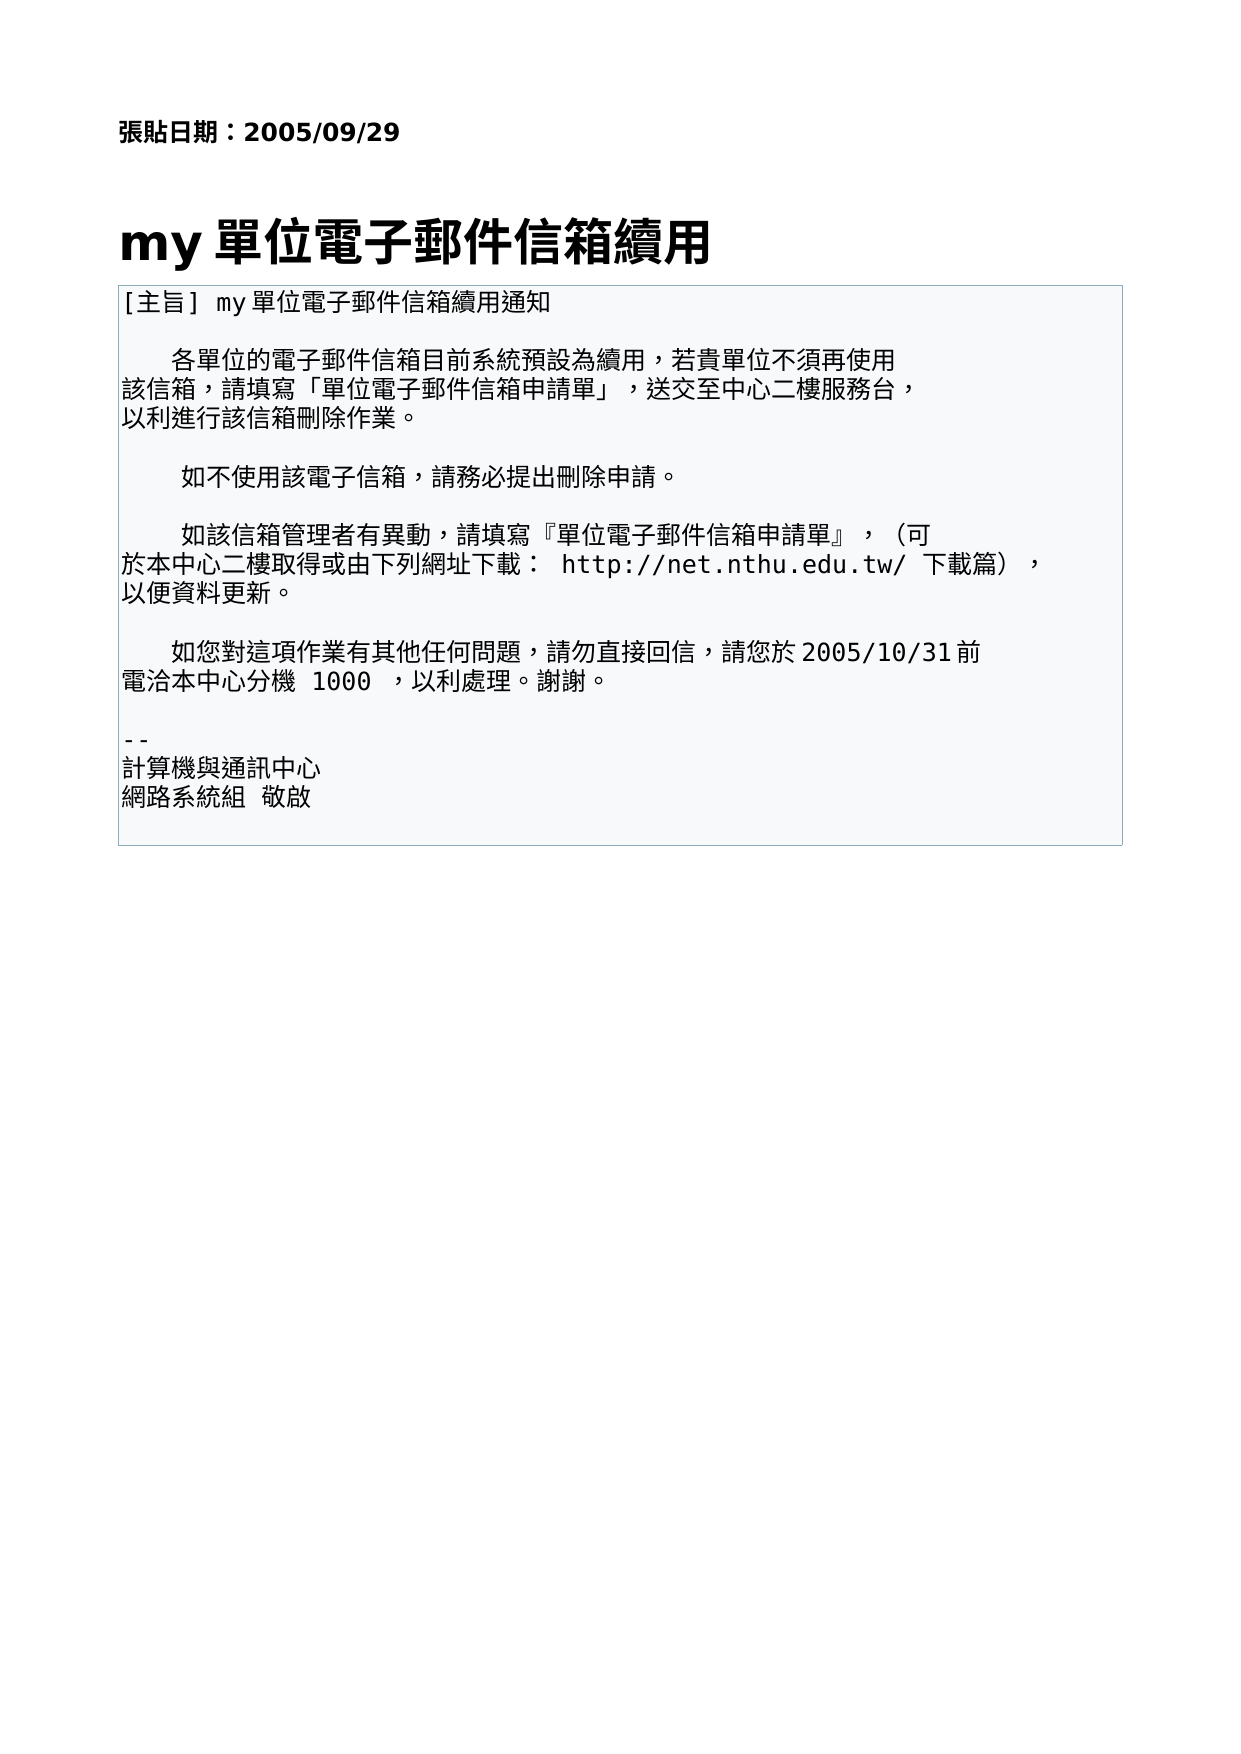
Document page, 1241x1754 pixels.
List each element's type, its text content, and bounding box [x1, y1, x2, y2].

text [主旨] my單位電子郵件信箱續用通知 各單位的電子郵件信箱目前系統預設為續用，若貴單位不須再使用 該信箱，請填寫「單位電子郵件信箱申請單」，送交至中心二樓服務台， 以利進行該信箱刪除作業。 如不使用該電子信箱，請務必提出刪除申請。 如該信箱管理者有異動，請填寫『單位電子郵件信箱申請單』，（可 於本中心二樓取得或由下列網址下載： http://net.nthu.edu.tw/ 下載篇）， 以便資料更新。 如您對這項作業有其他任何問題，請勿直接回信，請您於2005/10/31前 電洽本中心分機 1000 ，以利處理。謝謝。 -- 計算機與通訊中心 網路系統組 敬啟 [119, 286, 1122, 845]
subtitle my單位電子郵件信箱續用 [118, 214, 1122, 272]
text 張貼日期：2005/09/29 [118, 118, 1122, 176]
